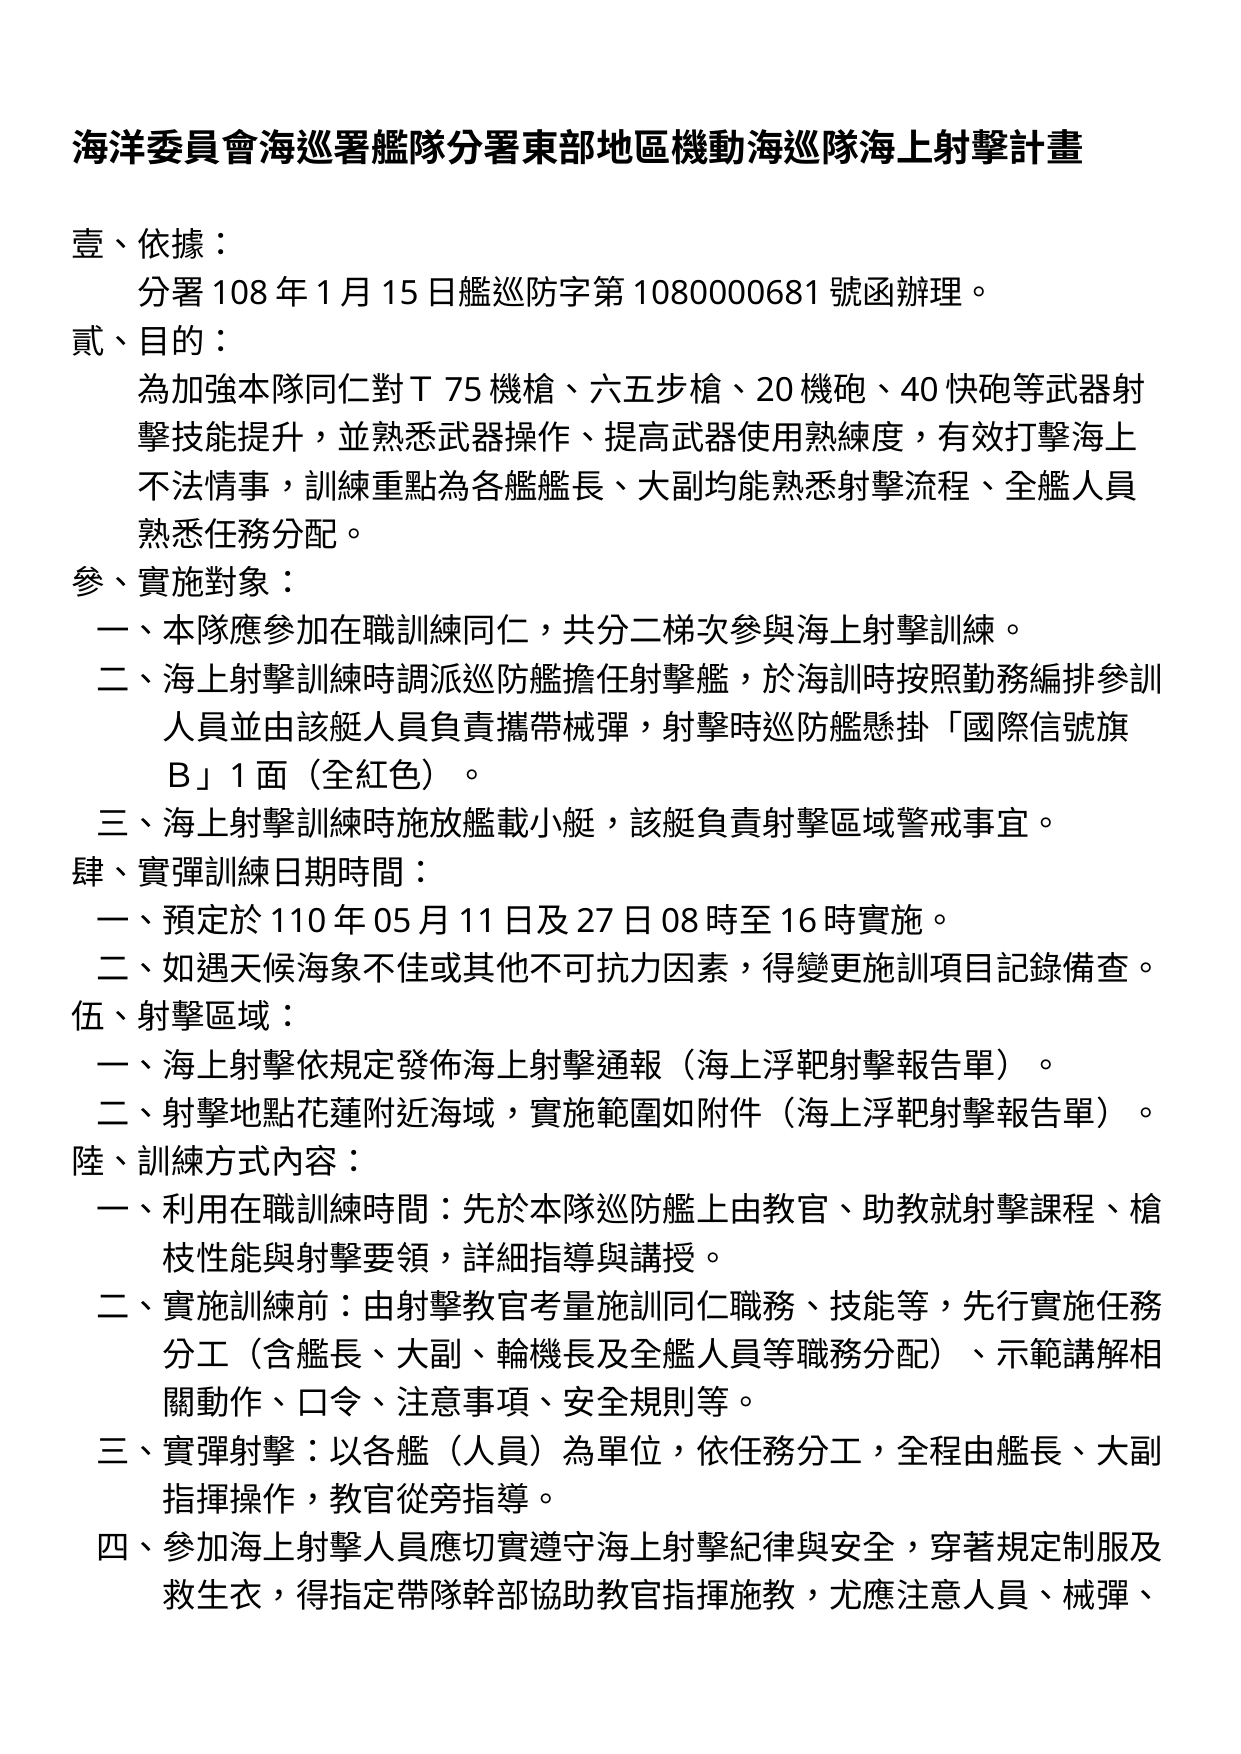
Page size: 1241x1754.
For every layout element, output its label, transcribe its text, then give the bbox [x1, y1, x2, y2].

text 三、實彈射擊：以各艦（人員）為單位，依任務分工，全程由艦長、大副指揮操作，教官從旁指導。 [96, 1424, 1169, 1521]
text 一、海上射擊依規定發佈海上射擊通報（海上浮靶射擊報告單）。 [96, 1038, 1169, 1087]
text 壹、依據： [71, 218, 1169, 266]
text 二、射擊地點花蓮附近海域，實施範圍如附件（海上浮靶射擊報告單）。 [96, 1087, 1169, 1135]
text 陸、訓練方式內容： [71, 1135, 1169, 1183]
text 一、預定於110年05月11日及27日08時至16時實施。 [96, 894, 1169, 942]
text 參、實施對象： [71, 556, 1169, 604]
text 一、本隊應參加在職訓練同仁，共分二梯次參與海上射擊訓練。 [96, 604, 1169, 652]
text 貳、目的： [71, 314, 1169, 363]
text 四、參加海上射擊人員應切實遵守海上射擊紀律與安全，穿著規定制服及救生衣，得指定帶隊幹部協助教官指揮施教，尤應注意人員、械彈、 [96, 1521, 1169, 1617]
text 二、實施訓練前：由射擊教官考量施訓同仁職務、技能等，先行實施任務分工（含艦長、大副、輪機長及全艦人員等職務分配）、示範講解相關動作、口令、注意事項、安全規則等。 [96, 1280, 1169, 1424]
text 為加強本隊同仁對Ｔ75機槍、六五步槍、20機砲、40快砲等武器射擊技能提升，並熟悉武器操作、提高武器使用熟練度，有效打擊海上不法情事，訓練重點為各艦艦長、大副均能熟悉射擊流程、全艦人員熟悉任務分配。 [71, 363, 1169, 556]
text 伍、射擊區域： [71, 990, 1169, 1038]
text 三、海上射擊訓練時施放艦載小艇，該艇負責射擊區域警戒事宜。 [96, 797, 1169, 845]
text 肆、實彈訓練日期時間： [71, 845, 1169, 894]
text 分署108年1月15日艦巡防字第1080000681號函辦理。 [71, 266, 1169, 314]
text 二、海上射擊訓練時調派巡防艦擔任射擊艦，於海訓時按照勤務編排參訓人員並由該艇人員負責攜帶械彈，射擊時巡防艦懸掛「國際信號旗Ｂ」1面（全紅色）。 [96, 652, 1169, 797]
text 二、如遇天候海象不佳或其他不可抗力因素，得變更施訓項目記錄備查。 [96, 942, 1169, 990]
text 海洋委員會海巡署艦隊分署東部地區機動海巡隊海上射擊計畫 [71, 118, 1169, 172]
text 一、利用在職訓練時間：先於本隊巡防艦上由教官、助教就射擊課程、槍枝性能與射擊要領，詳細指導與講授。 [96, 1183, 1169, 1280]
